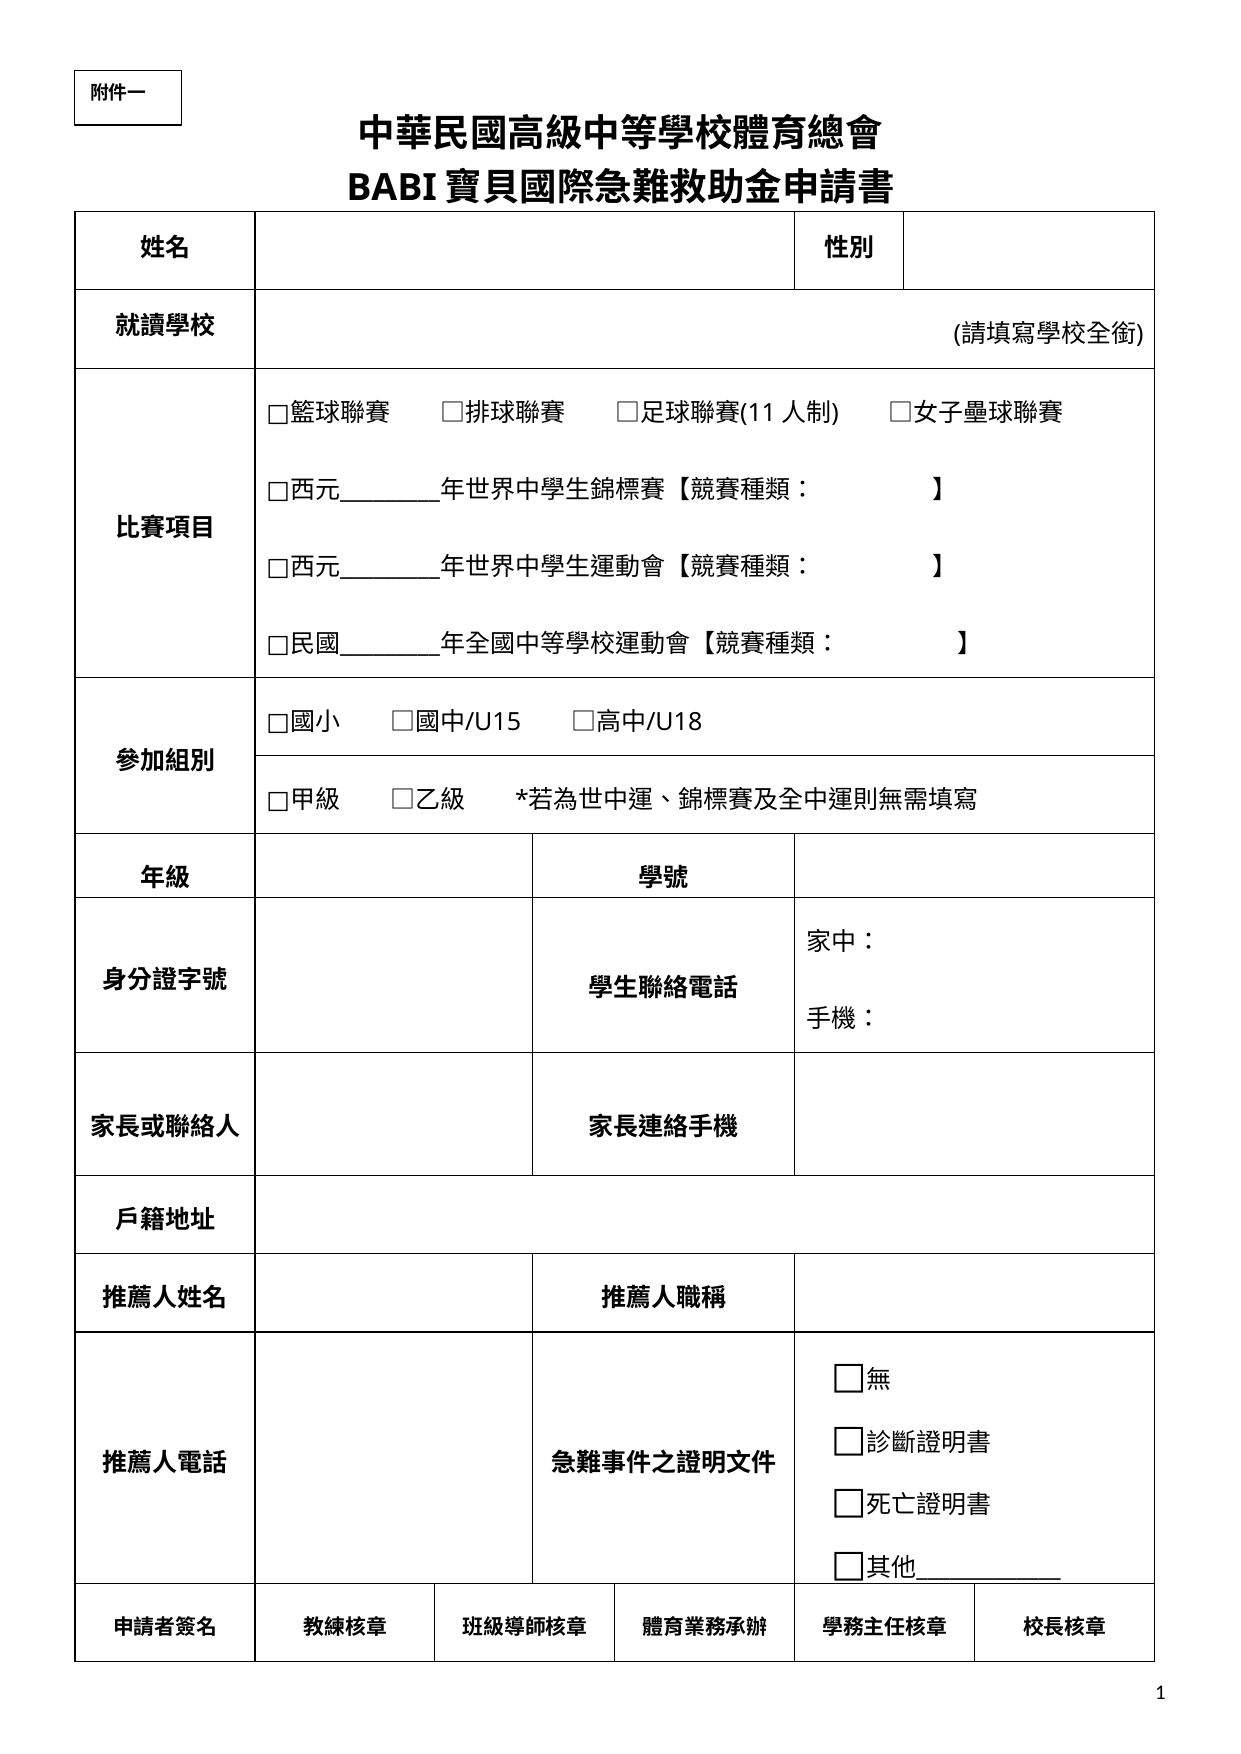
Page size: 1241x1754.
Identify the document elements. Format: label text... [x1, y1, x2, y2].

table_header 性別 [795, 212, 903, 289]
table_cell 班級導師核章 [435, 1584, 614, 1661]
table_cell □甲級 □乙級 *若為世中運、錦標賽及全中運則無需填寫 [256, 756, 1154, 833]
table_cell □籃球聯賽 □排球聯賽 □足球聯賽(11人制) □女子壘球聯賽 □西元_________年世界中學生錦標賽【競賽種類： 】 □西元_________年世界中學生運動會【競賽種類： 】 □民國_________年全國中等學校運動會【競賽種類： 】 [256, 369, 1154, 677]
table_cell [256, 834, 532, 897]
table_cell 參加組別 [76, 678, 254, 833]
table_cell 就讀學校 [76, 290, 254, 367]
table_cell 教練核章 [256, 1584, 434, 1661]
table_cell □無 □診斷證明書 □死亡證明書 □其他_____________ [795, 1333, 1154, 1582]
table_cell 校長核章 [975, 1584, 1154, 1661]
table_cell 家中： 手機： [795, 898, 1154, 1052]
table_cell 學務主任核章 [795, 1584, 974, 1661]
table_cell 學生聯絡電話 [533, 898, 794, 1052]
table_cell 家長連絡手機 [533, 1053, 794, 1175]
table_cell [795, 1053, 1154, 1175]
table_cell [795, 1254, 1154, 1331]
table_cell (請填寫學校全銜) [256, 290, 1154, 367]
table_cell [256, 898, 532, 1052]
table_cell 推薦人職稱 [533, 1254, 794, 1331]
table_cell 身分證字號 [76, 898, 254, 1052]
table_cell [256, 1053, 532, 1175]
text BABI寶貝國際急難救助金申請書 [75, 157, 1165, 211]
table_cell [256, 1176, 1154, 1253]
table_cell 申請者簽名 [76, 1584, 254, 1661]
table_cell 推薦人姓名 [76, 1254, 254, 1331]
table_cell [256, 1254, 532, 1331]
table_header [256, 212, 794, 289]
table_cell 推薦人電話 [76, 1333, 254, 1582]
table_cell 比賽項目 [76, 369, 254, 677]
table_cell 家長或聯絡人 [76, 1053, 254, 1175]
table_cell [256, 1333, 532, 1582]
table_cell 戶籍地址 [76, 1176, 254, 1253]
table_header [904, 212, 1154, 289]
table_cell 體育業務承辦 [615, 1584, 794, 1661]
table_header 姓名 [76, 212, 254, 289]
text 中華民國高級中等學校體育總會 [75, 102, 1165, 157]
table_cell □國小 □國中/U15 □高中/U18 [256, 678, 1154, 755]
table_cell [795, 834, 1154, 897]
table_cell 急難事件之證明文件 [533, 1333, 794, 1582]
table_cell 學號 [533, 834, 794, 897]
table_cell 年級 [76, 834, 254, 897]
